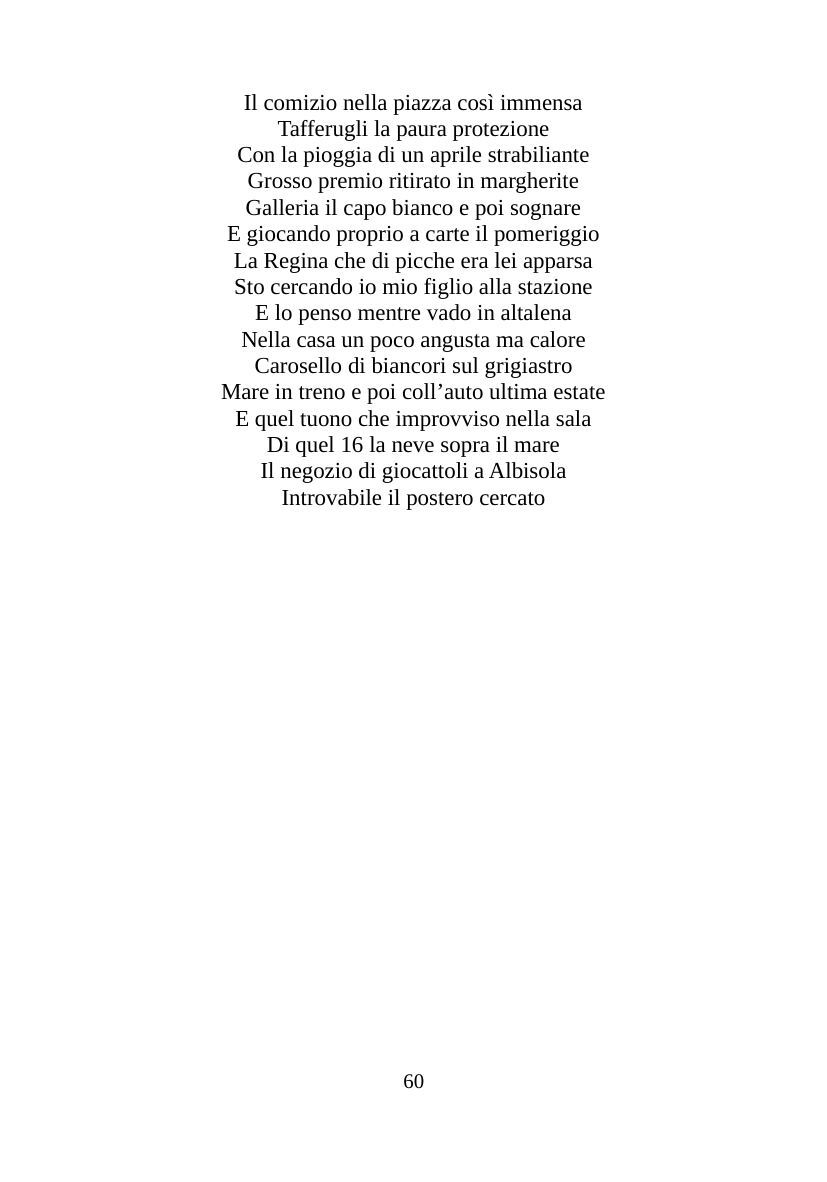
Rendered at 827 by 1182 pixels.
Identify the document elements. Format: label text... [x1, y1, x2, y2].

text E giocando proprio a carte il pomeriggio [88, 220, 738, 247]
text Introvabile il postero cercato [88, 484, 738, 510]
text E quel tuono che improvviso nella sala [88, 405, 738, 431]
text E lo penso mentre vado in altalena [88, 299, 738, 326]
text Nella casa un poco angusta ma calore [88, 326, 738, 352]
text Grosso premio ritirato in margherite [88, 168, 738, 194]
text Di quel 16 la neve sopra il mare [88, 431, 738, 457]
text La Regina che di picche era lei apparsa [88, 247, 738, 273]
text Il negozio di giocattoli a Albisola [88, 457, 738, 484]
text Mare in treno e poi coll’auto ultima estate [88, 378, 738, 405]
text Il comizio nella piazza così immensa [88, 88, 738, 115]
text Con la pioggia di un aprile strabiliante [88, 141, 738, 168]
text Tafferugli la paura protezione [88, 115, 738, 141]
text Galleria il capo bianco e poi sognare [88, 194, 738, 220]
text Carosello di biancori sul grigiastro [88, 352, 738, 378]
text Sto cercando io mio figlio alla stazione [88, 273, 738, 299]
